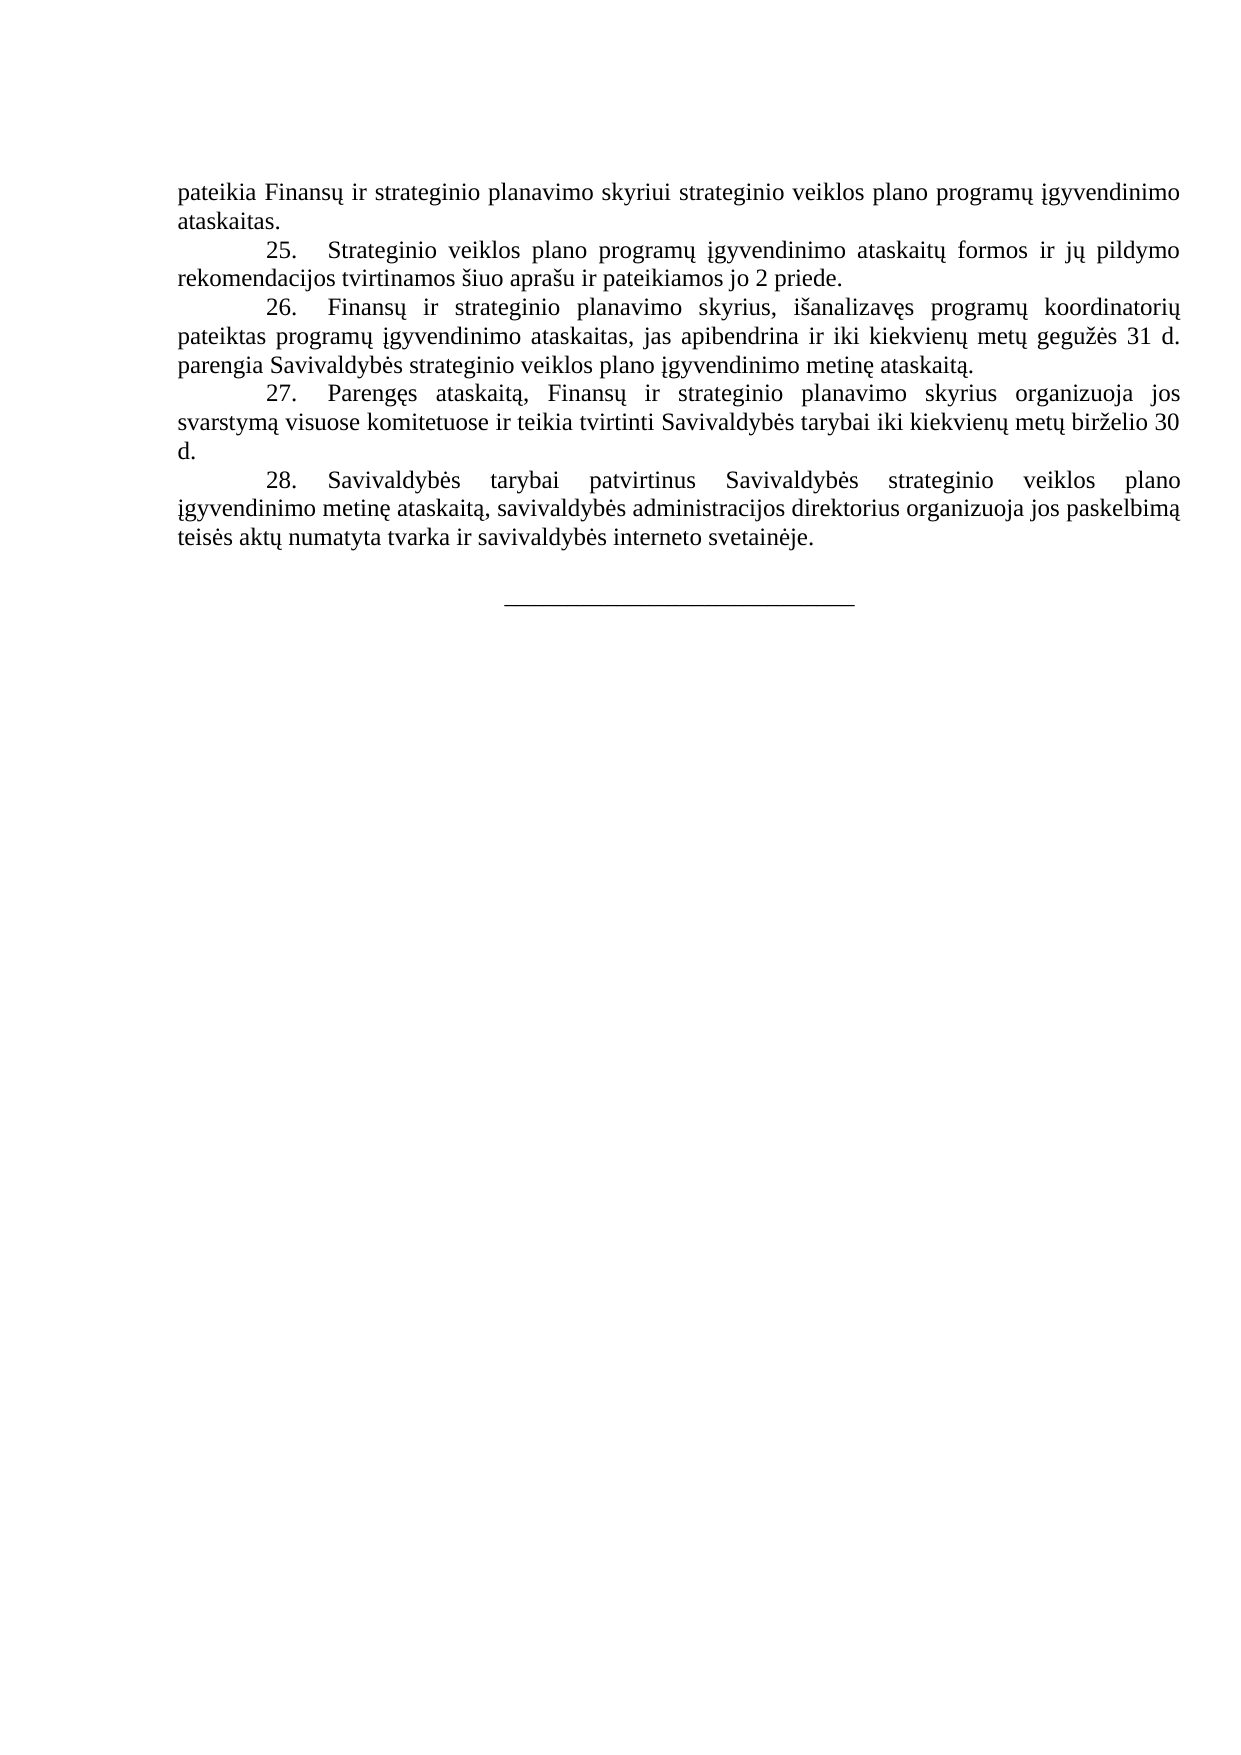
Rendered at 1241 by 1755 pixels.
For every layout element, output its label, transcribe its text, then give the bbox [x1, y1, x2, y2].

text 28. Savivaldybės tarybai patvirtinus Savivaldybės strateginio veiklos plano įgyvendinimo metinę ataskaitą, savivaldybės administracijos direktorius organizuoja jos paskelbimą teisės aktų numatyta tvarka ir savivaldybės interneto svetainėje. [177, 465, 1181, 551]
text 27. Parengęs ataskaitą, Finansų ir strateginio planavimo skyrius organizuoja jos svarstymą visuose komitetuose ir teikia tvirtinti Savivaldybės tarybai iki kiekvienų metų birželio 30 d. [177, 378, 1181, 465]
text 26. Finansų ir strateginio planavimo skyrius, išanalizavęs programų koordinatorių pateiktas programų įgyvendinimo ataskaitas, jas apibendrina ir iki kiekvienų metų gegužės 31 d. parengia Savivaldybės strateginio veiklos plano įgyvendinimo metinę ataskaitą. [177, 292, 1181, 378]
text 25. Strateginio veiklos plano programų įgyvendinimo ataskaitų formos ir jų pildymo rekomendacijos tvirtinamos šiuo aprašu ir pateikiamos jo 2 priede. [177, 235, 1181, 292]
text ____________________________ [177, 580, 1181, 608]
text pateikia Finansų ir strateginio planavimo skyriui strateginio veiklos plano programų įgyvendinimo ataskaitas. [177, 177, 1181, 235]
